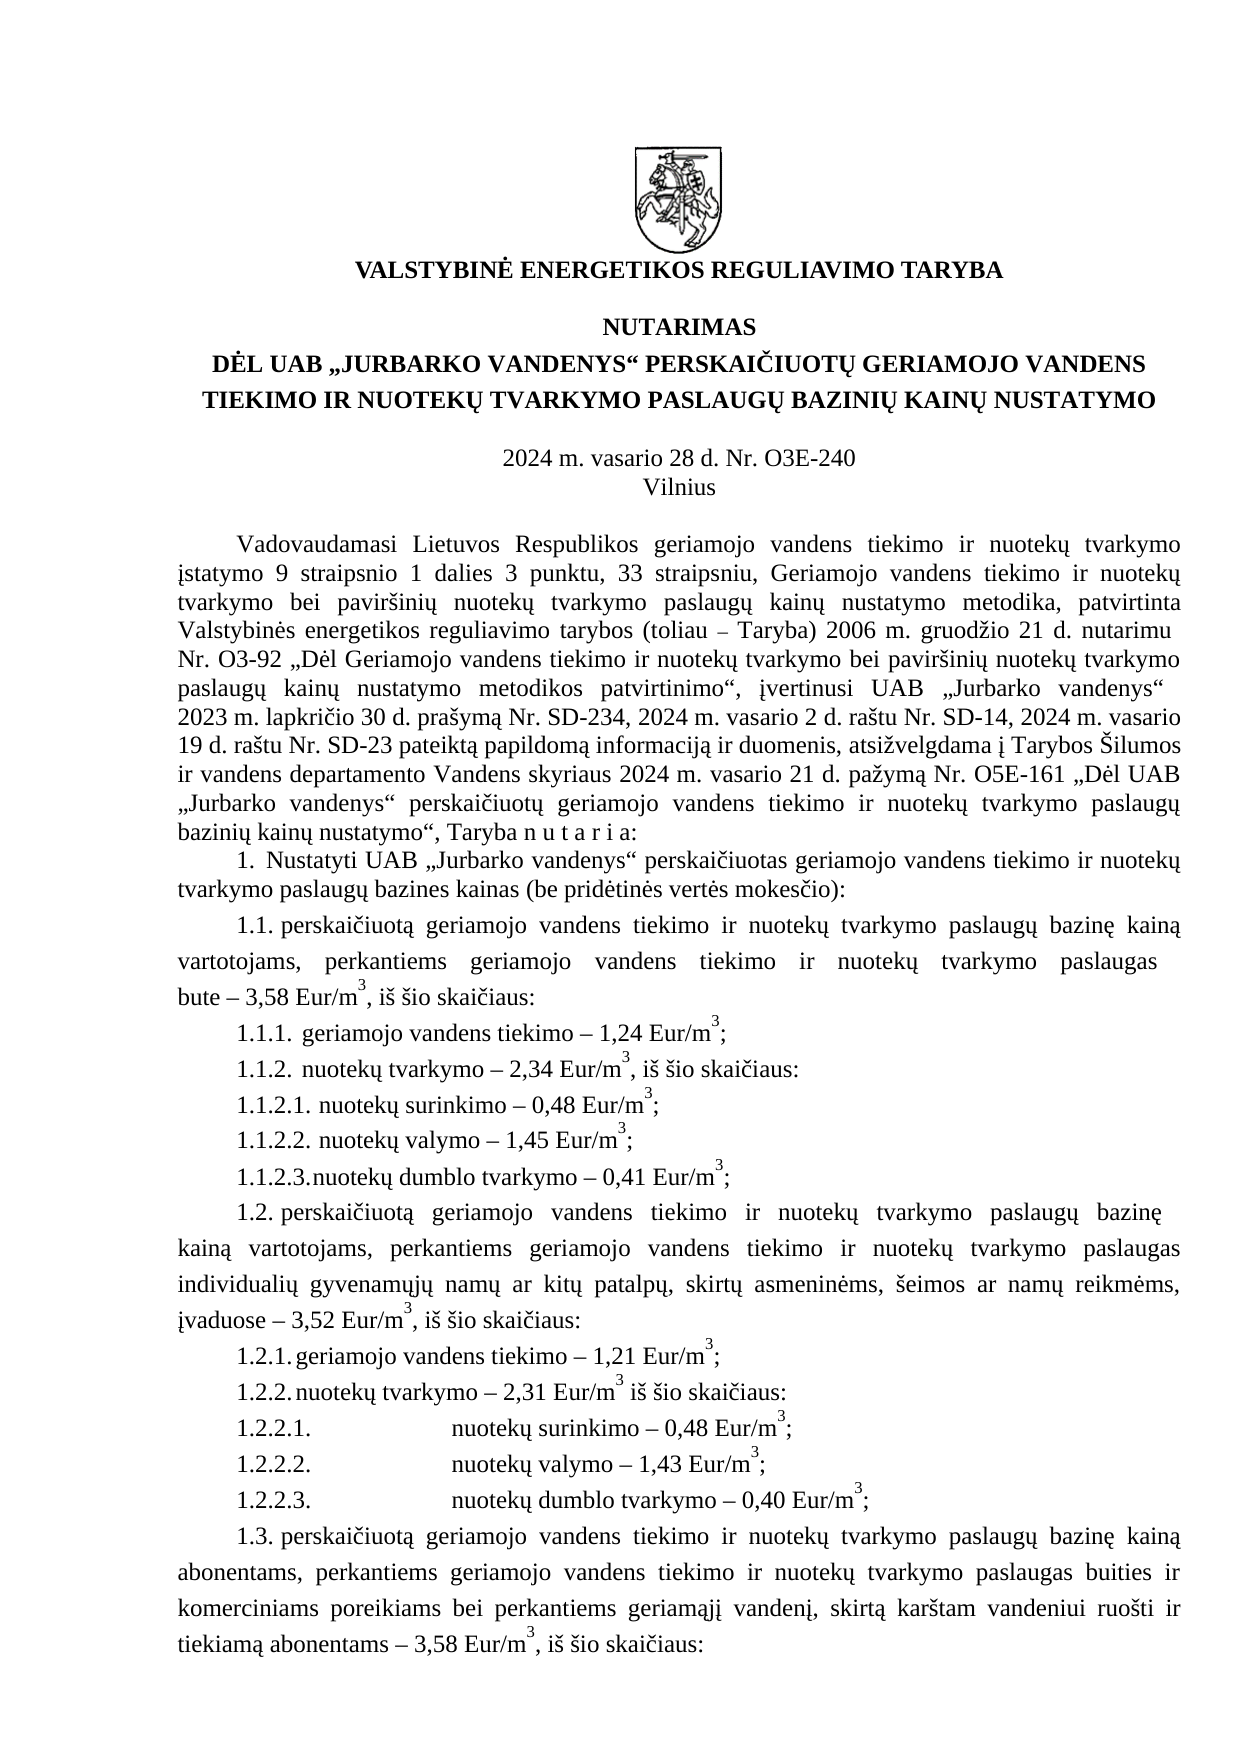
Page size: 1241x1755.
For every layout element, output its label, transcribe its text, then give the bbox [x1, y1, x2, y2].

text 1.1.2.1. nuotekų surinkimo – 0,48 Eur/m3; [177, 1082, 1181, 1118]
text 1.1.1. geriamojo vandens tiekimo – 1,24 Eur/m3; [177, 1011, 1181, 1047]
text 1.3. perskaičiuotą geriamojo vandens tiekimo ir nuotekų tvarkymo paslaugų bazinę kainą abonentams, perkantiems geriamojo vandens tiekimo ir nuotekų tvarkymo paslaugas buities ir komerciniams poreikiams bei perkantiems geriamąjį vandenį, skirtą karštam vandeniui ruošti ir tiekiamą abonentams – 3,58 Eur/m3, iš šio skaičiaus: [177, 1514, 1181, 1657]
text Vilnius [177, 472, 1181, 500]
text 1.2.1. geriamojo vandens tiekimo – 1,21 Eur/m3; [236, 1334, 1181, 1370]
text 1.1.2. nuotekų tvarkymo – 2,34 Eur/m3, iš šio skaičiaus: [177, 1047, 1181, 1082]
text 1.2.2.3. nuotekų dumblo tvarkymo – 0,40 Eur/m3; [236, 1478, 1181, 1514]
text 1.1.2.2. nuotekų valymo – 1,45 Eur/m3; [177, 1118, 1181, 1154]
text Vadovaudamasi Lietuvos Respublikos geriamojo vandens tiekimo ir nuotekų tvarkymo įstatymo 9 straipsnio 1 dalies 3 punktu, 33 straipsniu, Geriamojo vandens tiekimo ir nuotekų tvarkymo bei paviršinių nuotekų tvarkymo paslaugų kainų nustatymo metodika, patvirtinta Valstybinės energetikos reguliavimo tarybos (toliau – Taryba) 2006 m. gruodžio 21 d. nutarimu Nr. O3-92 „Dėl Geriamojo vandens tiekimo ir nuotekų tvarkymo bei paviršinių nuotekų tvarkymo paslaugų kainų nustatymo metodikos patvirtinimo“, įvertinusi UAB „Jurbarko vandenys“ 2023 m. lapkričio 30 d. prašymą Nr. SD-234, 2024 m. vasario 2 d. raštu Nr. SD-14, 2024 m. vasario 19 d. raštu Nr. SD-23 pateiktą papildomą informaciją ir duomenis, atsižvelgdama į Tarybos Šilumos ir vandens departamento Vandens skyriaus 2024 m. vasario 21 d. pažymą Nr. O5E-161 „Dėl UAB „Jurbarko vandenys“ perskaičiuotų geriamojo vandens tiekimo ir nuotekų tvarkymo paslaugų bazinių kainų nustatymo“, Taryba n u t a r i a: [177, 529, 1181, 845]
text Nutarimas [177, 312, 1181, 341]
text 1.2.2. nuotekų tvarkymo – 2,31 Eur/m3 iš šio skaičiaus: [236, 1370, 1181, 1406]
text 2024 m. vasario 28 d. Nr. O3E-240 [177, 443, 1181, 472]
text 1.2.2.2. nuotekų valymo – 1,43 Eur/m3; [236, 1442, 1181, 1478]
text 1.2.2.1. nuotekų surinkimo – 0,48 Eur/m3; [236, 1406, 1181, 1442]
text 1.2. perskaičiuotą geriamojo vandens tiekimo ir nuotekų tvarkymo paslaugų bazinę kainą vartotojams, perkantiems geriamojo vandens tiekimo ir nuotekų tvarkymo paslaugas individualių gyvenamųjų namų ar kitų patalpų, skirtų asmeninėms, šeimos ar namų reikmėms, įvaduose – 3,52 Eur/m3, iš šio skaičiaus: [177, 1190, 1181, 1334]
text 1. Nustatyti UAB „Jurbarko vandenys“ perskaičiuotas geriamojo vandens tiekimo ir nuotekų tvarkymo paslaugų bazines kainas (be pridėtinės vertės mokesčio): [177, 845, 1181, 903]
text 1.1. perskaičiuotą geriamojo vandens tiekimo ir nuotekų tvarkymo paslaugų bazinę kainą vartotojams, perkantiems geriamojo vandens tiekimo ir nuotekų tvarkymo paslaugas bute – 3,58 Eur/m3, iš šio skaičiaus: [177, 903, 1181, 1011]
text 1.1.2.3. nuotekų dumblo tvarkymo – 0,41 Eur/m3; [177, 1154, 1181, 1190]
text DĖL UAB „jurbarko vandenys“ perskaičiuotų Geriamojo vandens tiekimo ir nuotekų tvarkymo paslaugų bazinių kainų NUSTATYMO [177, 341, 1181, 414]
text VALSTYBINĖ ENERGETIKOS reguliavimo taryba [177, 255, 1181, 284]
